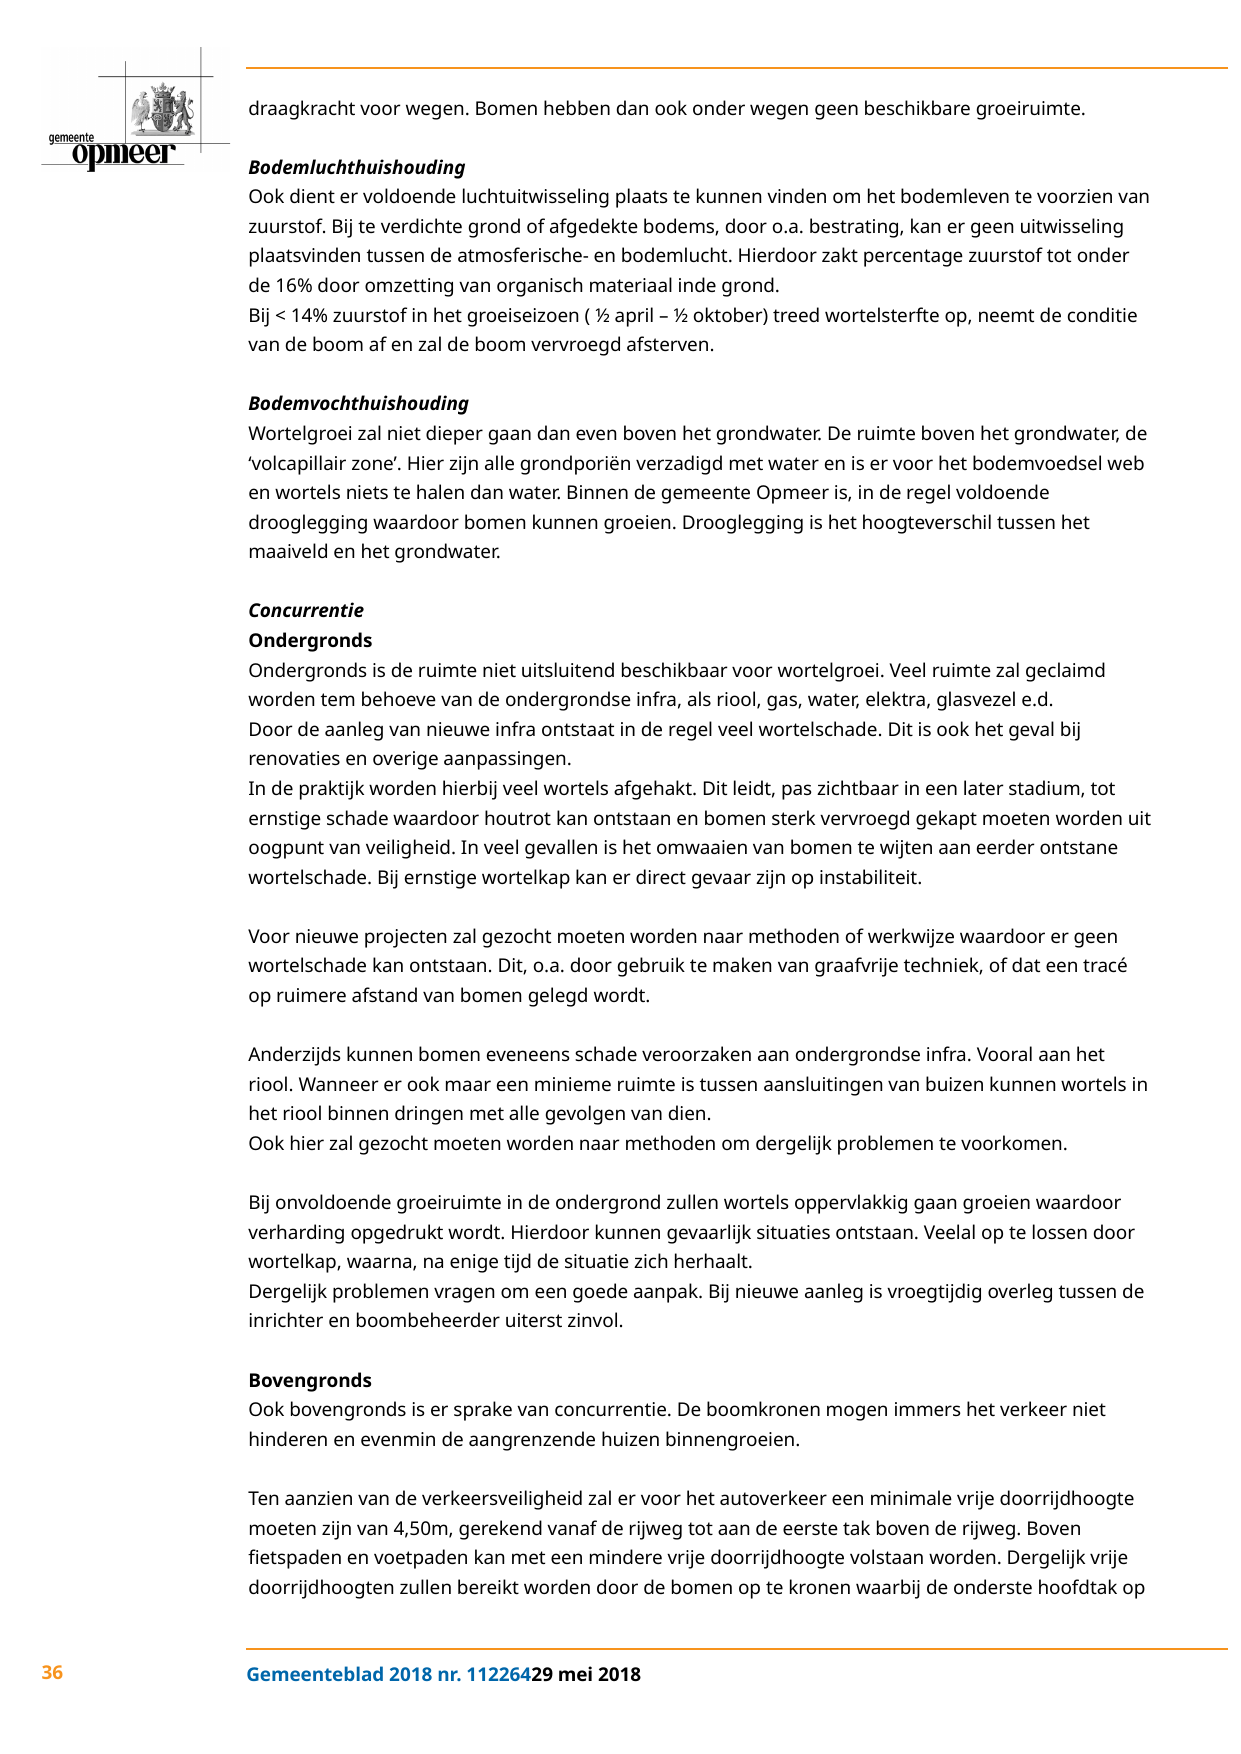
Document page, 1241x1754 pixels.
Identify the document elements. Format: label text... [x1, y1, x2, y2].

text Ook hier zal gezocht moeten worden naar methoden om dergelijk problemen te voorkomen. [248, 1130, 1152, 1156]
text Ook dient er voldoende luchtuitwisseling plaats te kunnen vinden om het bodemleven te voorzien van zuurstof. Bij te verdichte grond of afgedekte bodems, door o.a. bestrating, kan er geen uitwisseling plaatsvinden tussen de atmosferische- en bodemlucht. Hierdoor zakt percentage zuurstof tot onder de 16% door omzetting van organisch materiaal inde grond. [248, 183, 1152, 298]
text Bodemvochthuishouding [248, 391, 1152, 416]
text Anderzijds kunnen bomen eveneens schade veroorzaken aan ondergrondse infra. Vooral aan het riool. Wanneer er ook maar een minieme ruimte is tussen aansluitingen van buizen kunnen wortels in het riool binnen dringen met alle gevolgen van dien. [248, 1041, 1152, 1126]
text Ondergronds is de ruimte niet uitsluitend beschikbaar voor wortelgroei. Veel ruimte zal geclaimd worden tem behoeve van de ondergrondse infra, als riool, gas, water, elektra, glasvezel e.d. [248, 657, 1152, 712]
text Ook bovengronds is er sprake van concurrentie. De boomkronen mogen immers het verkeer niet hinderen en evenmin de aangrenzende huizen binnengroeien. [248, 1396, 1152, 1452]
text Ten aanzien van de verkeersveiligheid zal er voor het autoverkeer een minimale vrije doorrijdhoogte moeten zijn van 4,50m, gerekend vanaf de rijweg tot aan de eerste tak boven de rijweg. Boven fietspaden en voetpaden kan met een mindere vrije doorrijdhoogte volstaan worden. Dergelijk vrije doorrijdhoogten zullen bereikt worden door de bomen op te kronen waarbij de onderste hoofdtak op [248, 1485, 1152, 1600]
text Bij onvoldoende groeiruimte in de ondergrond zullen wortels oppervlakkig gaan groeien waardoor verharding opgedrukt wordt. Hierdoor kunnen gevaarlijk situaties ontstaan. Veelal op te lossen door wortelkap, waarna, na enige tijd de situatie zich herhaalt. [248, 1189, 1152, 1274]
text Bij < 14% zuurstof in het groeiseizoen ( ½ april – ½ oktober) treed wortelsterfte op, neemt de conditie van de boom af en zal de boom vervroegd afsterven. [248, 302, 1152, 357]
text Dergelijk problemen vragen om een goede aanpak. Bij nieuwe aanleg is vroegtijdig overleg tussen de inrichter en boombeheerder uiterst zinvol. [248, 1278, 1152, 1333]
text Door de aanleg van nieuwe infra ontstaat in de regel veel wortelschade. Dit is ook het geval bij renovaties en overige aanpassingen. [248, 716, 1152, 771]
text Wortelgroei zal niet dieper gaan dan even boven het grondwater. De ruimte boven het grondwater, de ‘volcapillair zone’. Hier zijn alle grondporiën verzadigd met water en is er voor het bodemvoedsel web en wortels niets te halen dan water. Binnen de gemeente Opmeer is, in de regel voldoende drooglegging waardoor bomen kunnen groeien. Drooglegging is het hoogteverschil tussen het maaiveld en het grondwater. [248, 420, 1152, 564]
text Concurrentie [248, 598, 1152, 623]
text Bovengronds [248, 1367, 1152, 1393]
picture [41, 47, 231, 172]
text Voor nieuwe projecten zal gezocht moeten worden naar methoden of werkwijze waardoor er geen wortelschade kan ontstaan. Dit, o.a. door gebruik te maken van graafvrije techniek, of dat een tracé op ruimere afstand van bomen gelegd wordt. [248, 923, 1152, 1008]
text Bodemluchthuishouding [248, 154, 1152, 180]
text Ondergronds [248, 627, 1152, 653]
text In de praktijk worden hierbij veel wortels afgehakt. Dit leidt, pas zichtbaar in een later stadium, tot ernstige schade waardoor houtrot kan ontstaan en bomen sterk vervroegd gekapt moeten worden uit oogpunt van veiligheid. In veel gevallen is het omwaaien van bomen te wijten aan eerder ontstane wortelschade. Bij ernstige wortelkap kan er direct gevaar zijn op instabiliteit. [248, 775, 1152, 890]
text draagkracht voor wegen. Bomen hebben dan ook onder wegen geen beschikbare groeiruimte. [248, 95, 1152, 121]
